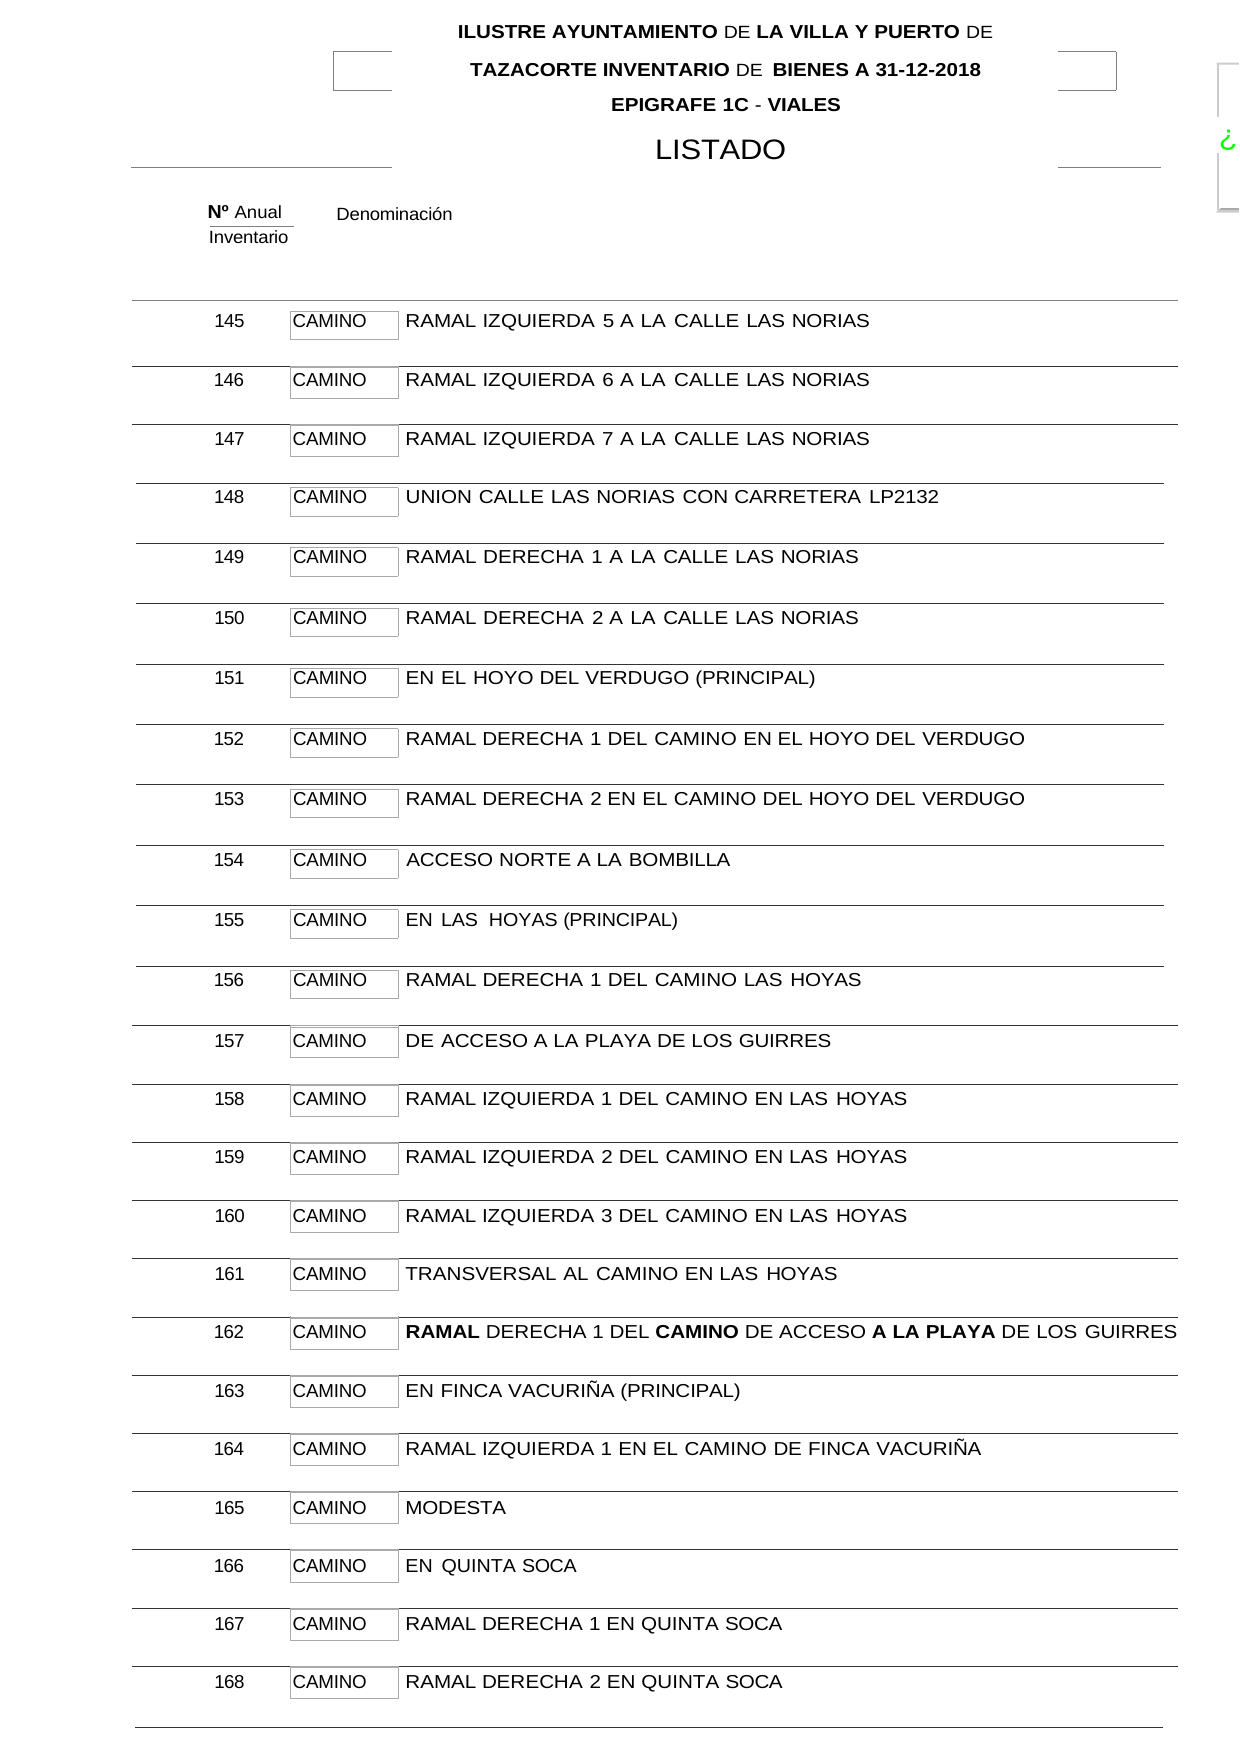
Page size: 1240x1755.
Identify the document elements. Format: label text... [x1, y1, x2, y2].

table_cell [291, 1175, 398, 1200]
table_cell [291, 999, 398, 1025]
table_cell [291, 879, 398, 890]
table_cell [399, 1465, 1178, 1491]
table_cell [291, 340, 398, 366]
table_cell 166 [132, 1550, 290, 1581]
table_cell [291, 1408, 398, 1433]
table_cell [132, 1057, 291, 1083]
table_cell [291, 527, 398, 543]
table_cell 167 [132, 1609, 290, 1639]
table_cell [132, 1523, 291, 1549]
table_cell [399, 1349, 1178, 1375]
table_cell 152 [132, 709, 291, 769]
table_header [132, 301, 291, 311]
table_cell [291, 1466, 398, 1491]
table_cell CAMINO [291, 850, 398, 878]
table_cell CAMINO [291, 669, 398, 697]
table_cell CAMINO [291, 1435, 398, 1465]
table_cell CAMINO [291, 368, 398, 397]
table_cell CAMINO [291, 1260, 398, 1290]
table_cell RAMAL DERECHA 2 EN QUINTA SOCA [399, 1667, 1178, 1698]
table_cell [132, 1465, 291, 1491]
table_cell [132, 398, 291, 424]
table_cell [291, 698, 398, 708]
table_cell [291, 785, 398, 789]
table_cell [291, 577, 398, 587]
table_cell RAMAL IZQUIERDA 1 EN EL CAMINO DE FINCA VACURIÑA [399, 1434, 1178, 1465]
table_cell 151 [132, 648, 291, 708]
table_cell [291, 1350, 398, 1375]
table_cell [399, 1581, 1178, 1608]
table_cell EN FINCA VACURIÑA (PRINCIPAL) [399, 1376, 1178, 1407]
table_cell [132, 1290, 291, 1316]
table_cell RAMAL DERECHA 1 A LA CALLE LAS NORIAS [399, 527, 1178, 587]
table_cell [291, 939, 398, 950]
table_cell CAMINO [291, 1144, 398, 1174]
table_cell [399, 1523, 1178, 1549]
table_cell [399, 339, 1178, 366]
table_cell [132, 1407, 291, 1433]
table_cell MODESTA [399, 1492, 1178, 1523]
table_cell [132, 1174, 291, 1200]
table_cell 159 [132, 1143, 290, 1174]
table_cell CAMINO [291, 971, 398, 998]
table_cell 155 [132, 890, 291, 950]
table_cell [291, 769, 398, 784]
table_cell [291, 637, 398, 648]
table_cell [399, 1232, 1178, 1258]
table_header [291, 301, 398, 311]
table_cell 161 [132, 1259, 290, 1290]
table_cell [291, 758, 398, 769]
table_cell [132, 1116, 291, 1142]
table_cell 162 [132, 1318, 290, 1348]
table_cell [291, 950, 398, 966]
table_cell [399, 1407, 1178, 1433]
table_cell RAMAL DERECHA 2 A LA CALLE LAS NORIAS [399, 588, 1178, 648]
table_cell ACCESO NORTE A LA BOMBILLA [399, 829, 1178, 890]
table_cell [132, 1349, 291, 1375]
table_cell 149 [132, 527, 291, 587]
table_cell CAMINO [291, 1551, 398, 1581]
table_cell CAMINO [291, 729, 398, 757]
table_cell 154 [132, 829, 291, 890]
table_cell CAMINO [291, 1319, 398, 1348]
table_cell RAMAL IZQUIERDA 3 DEL CAMINO EN LAS HOYAS [399, 1201, 1178, 1232]
table_cell 145 [132, 311, 290, 339]
table_cell [132, 339, 291, 366]
table_cell CAMINO [291, 312, 398, 339]
table_cell [291, 1058, 398, 1083]
table_cell RAMAL DERECHA 2 EN EL CAMINO DEL HOYO DEL VERDUGO [399, 769, 1178, 829]
table_cell CAMINO [291, 548, 398, 576]
table_cell RAMAL IZQUIERDA 7 A LA CALLE LAS NORIAS [399, 425, 1178, 456]
table_cell [291, 818, 398, 829]
table_cell CAMINO [291, 790, 398, 817]
table_cell CAMINO [291, 1493, 398, 1523]
table_cell RAMAL IZQUIERDA 5 A LA CALLE LAS NORIAS [399, 311, 1178, 339]
table_cell [291, 709, 398, 724]
table_cell [291, 829, 398, 845]
table_cell [399, 1174, 1178, 1200]
table_cell [291, 399, 398, 424]
table_cell [291, 890, 398, 905]
table_cell CAMINO [291, 609, 398, 636]
table_cell CAMINO [291, 1086, 398, 1116]
table_cell 165 [132, 1492, 290, 1523]
table_cell [132, 1640, 291, 1666]
table_cell 160 [132, 1201, 290, 1232]
table_cell CAMINO [291, 426, 398, 456]
table_cell RAMAL IZQUIERDA 2 DEL CAMINO EN LAS HOYAS [399, 1143, 1178, 1174]
table_cell [291, 1524, 398, 1549]
table_cell 164 [132, 1434, 290, 1465]
table_cell 146 [132, 367, 290, 397]
table_header [399, 301, 1178, 311]
table_cell [291, 1117, 398, 1142]
table_cell RAMAL DERECHA 1 DEL CAMINO DE ACCESO A LA PLAYA DE LOS GUIRRES [399, 1318, 1178, 1348]
table_cell [132, 1232, 291, 1258]
table_cell RAMAL DERECHA 1 EN QUINTA SOCA [399, 1609, 1178, 1639]
table_cell [399, 398, 1178, 424]
table_cell [399, 1640, 1178, 1666]
table_cell UNION CALLE LAS NORIAS CON CARRETERA LP2132 [399, 456, 1178, 527]
table_cell 156 [132, 950, 291, 1025]
table_cell [399, 1290, 1178, 1316]
table_cell [291, 648, 398, 664]
table_cell DE ACCESO A LA PLAYA DE LOS GUIRRES [399, 1026, 1178, 1057]
table_cell TRANSVERSAL AL CAMINO EN LAS HOYAS [399, 1259, 1178, 1290]
table_cell EN EL HOYO DEL VERDUGO (PRINCIPAL) [399, 648, 1178, 708]
table_cell RAMAL DERECHA 1 DEL CAMINO LAS HOYAS [399, 950, 1178, 1025]
table_cell RAMAL IZQUIERDA 6 A LA CALLE LAS NORIAS [399, 367, 1178, 397]
table_cell [291, 604, 398, 608]
table_cell [291, 1641, 398, 1666]
table_cell CAMINO [291, 1610, 398, 1639]
table_cell CAMINO [291, 910, 398, 938]
table_cell [399, 1116, 1178, 1142]
table_cell CAMINO [291, 1028, 398, 1057]
table_cell [291, 1583, 398, 1608]
table_cell RAMAL DERECHA 1 DEL CAMINO EN EL HOYO DEL VERDUGO [399, 709, 1178, 769]
table_cell EN LAS HOYAS (PRINCIPAL) [399, 890, 1178, 950]
table_cell 168 [132, 1667, 290, 1698]
table_cell 147 [132, 425, 290, 456]
table_cell 163 [132, 1376, 290, 1407]
table_cell EN QUINTA SOCA [399, 1550, 1178, 1581]
table_cell [291, 1233, 398, 1258]
table_cell [291, 517, 398, 527]
table_cell 150 [132, 588, 291, 648]
table_cell RAMAL IZQUIERDA 1 DEL CAMINO EN LAS HOYAS [399, 1085, 1178, 1116]
table_cell 158 [132, 1085, 290, 1116]
table_cell CAMINO [291, 1668, 398, 1698]
table_cell [291, 457, 398, 483]
table_cell [132, 1581, 291, 1608]
table_cell 153 [132, 769, 291, 829]
table_cell [291, 1291, 398, 1316]
table_cell CAMINO [291, 488, 398, 516]
table_cell [399, 1057, 1178, 1083]
table_cell 157 [132, 1026, 290, 1057]
table_cell CAMINO [291, 1202, 398, 1232]
table_cell 148 [132, 456, 291, 527]
table_cell [291, 588, 398, 603]
table_cell CAMINO [291, 1377, 398, 1407]
